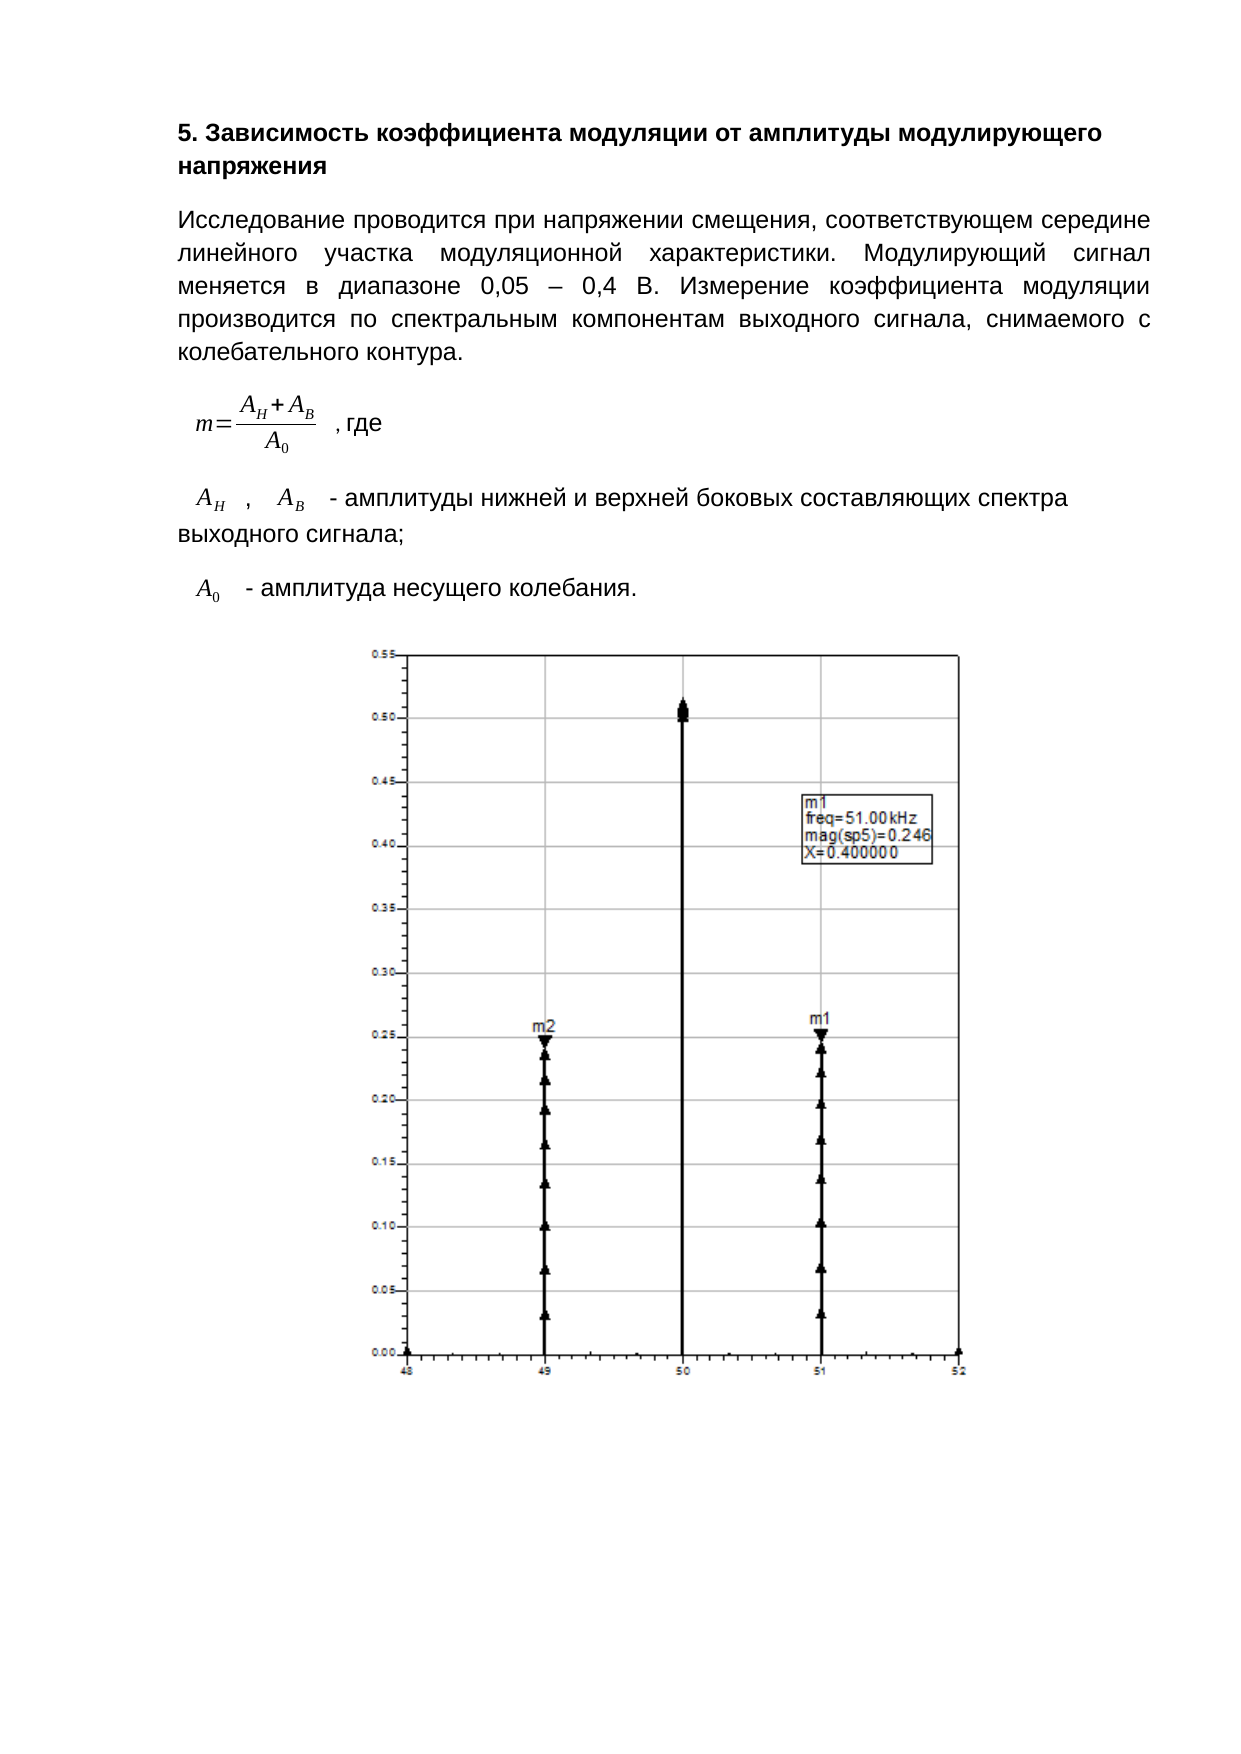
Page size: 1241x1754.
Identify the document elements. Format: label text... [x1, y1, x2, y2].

text Исследование проводится при напряжении смещения, соответствующем середине линейного участка модуляционной характеристики. Модулирующий сигнал меняется в диапазоне 0,05 – 0,4 В. Измерение коэффициента модуляции производится по спектральным компонентам выходного сигнала, снимаемого с колебательного контура. [177, 205, 1152, 366]
text , где [177, 391, 1152, 457]
text - амплитуда несущего колебания. [177, 573, 1152, 606]
text 5. Зависимость коэффициента модуляции от амплитуды модулирующего напряжения [177, 118, 1152, 180]
text , - амплитуды нижней и верхней боковых составляющих спектра выходного сигнала; [177, 483, 1152, 548]
picture [331, 631, 998, 1397]
